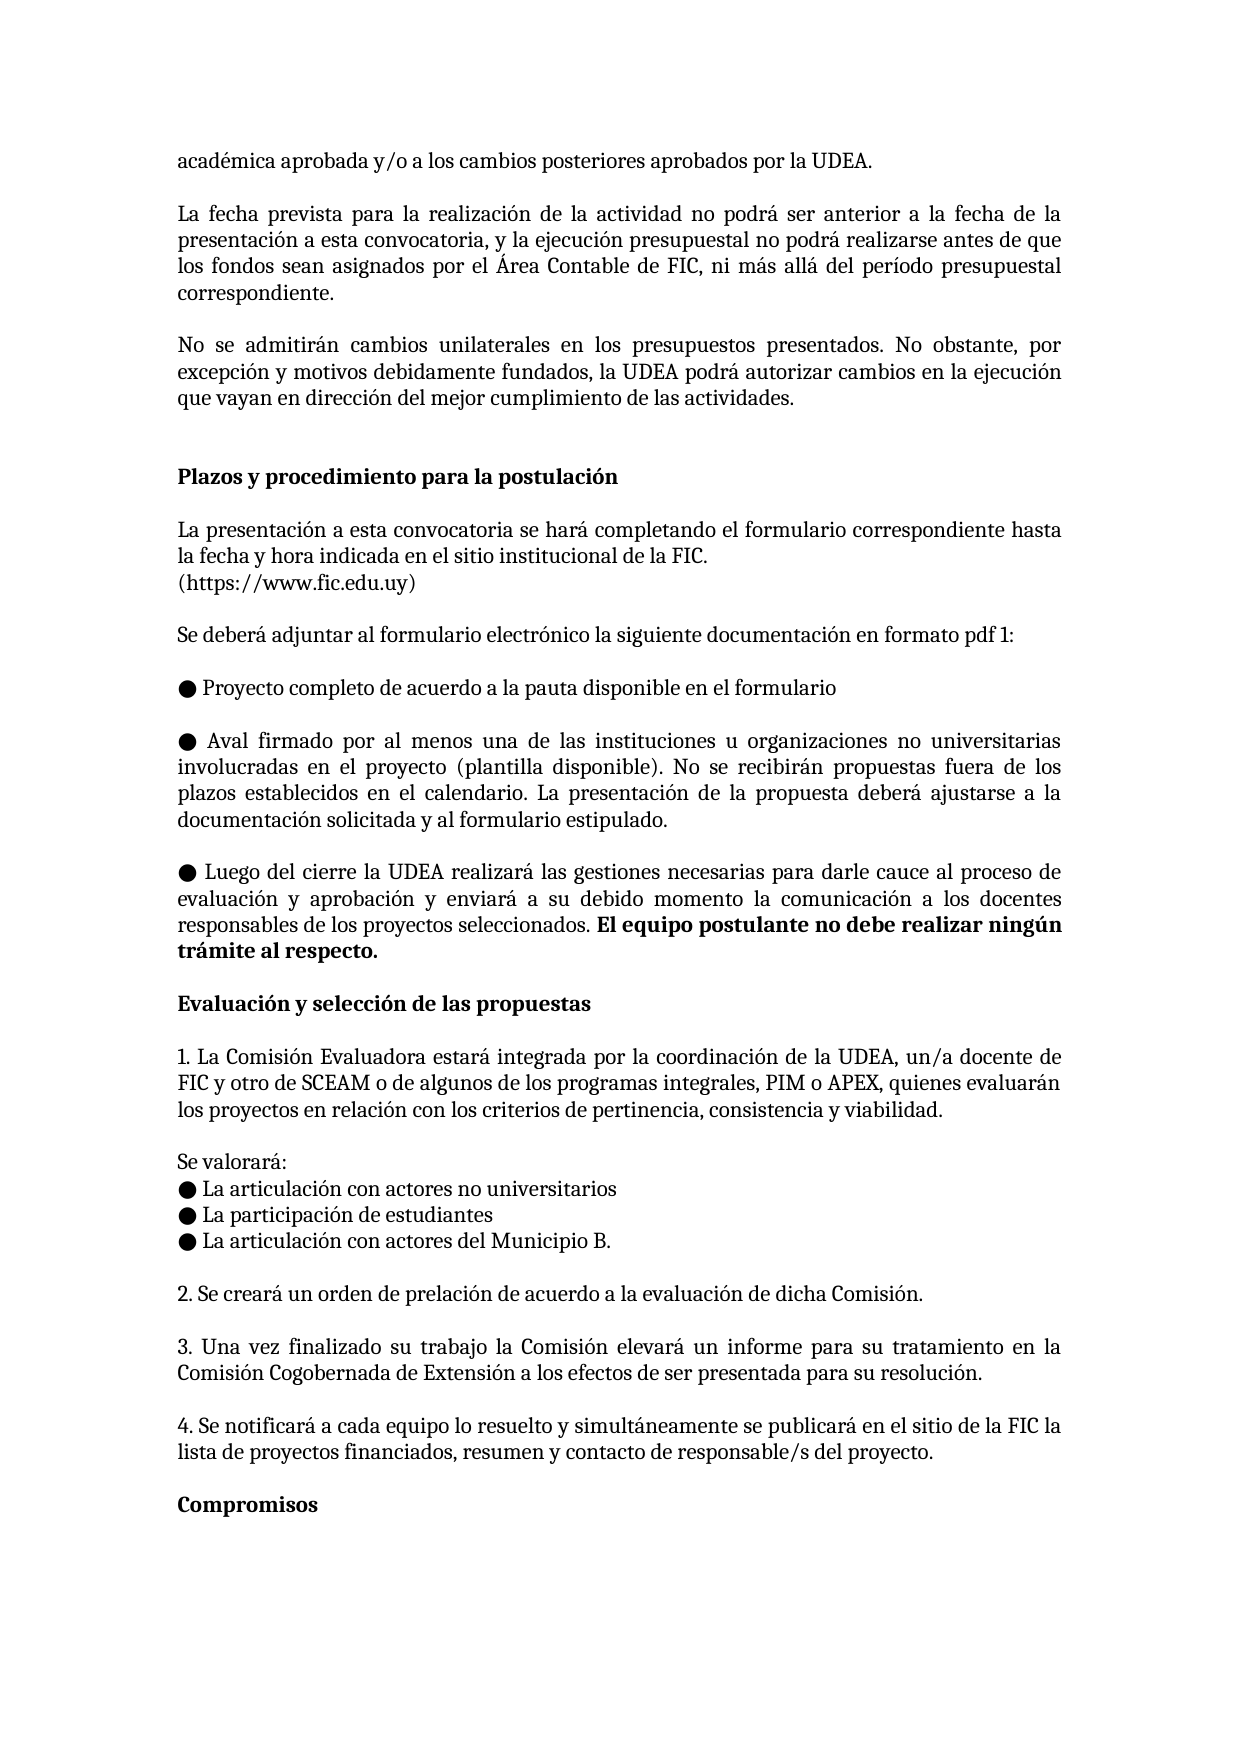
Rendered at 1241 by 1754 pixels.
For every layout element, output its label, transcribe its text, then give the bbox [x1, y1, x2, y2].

text ● La articulación con actores del Municipio B. [177, 1228, 1063, 1254]
text ● Proyecto completo de acuerdo a la pauta disponible en el formulario [177, 675, 1063, 701]
text ● Aval firmado por al menos una de las instituciones u organizaciones no universitarias involucradas en el proyecto (plantilla disponible). No se recibirán propuestas fuera de los plazos establecidos en el calendario. La presentación de la propuesta deberá ajustarse a la documentación solicitada y al formulario estipulado. [177, 727, 1063, 833]
text ● Luego del cierre la UDEA realizará las gestiones necesarias para darle cauce al proceso de evaluación y aprobación y enviará a su debido momento la comunicación a los docentes responsables de los proyectos seleccionados. El equipo postulante no debe realizar ningún trámite al respecto. [177, 859, 1063, 964]
text Se valorará: [177, 1149, 1063, 1175]
text académica aprobada y/o a los cambios posteriores aprobados por la UDEA. [177, 148, 1063, 174]
text Plazos y procedimiento para la postulación [177, 464, 1063, 490]
text La presentación a esta convocatoria se hará completando el formulario correspondiente hasta la fecha y hora indicada en el sitio institucional de la FIC. [177, 517, 1063, 569]
text ● La participación de estudiantes [177, 1202, 1063, 1228]
text 2. Se creará un orden de prelación de acuerdo a la evaluación de dicha Comisión. [177, 1281, 1063, 1307]
text Evaluación y selección de las propuestas [177, 991, 1063, 1017]
text 3. Una vez finalizado su trabajo la Comisión elevará un informe para su tratamiento en la Comisión Cogobernada de Extensión a los efectos de ser presentada para su resolución. [177, 1333, 1063, 1386]
text Compromisos [177, 1492, 1063, 1518]
text La fecha prevista para la realización de la actividad no podrá ser anterior a la fecha de la presentación a esta convocatoria, y la ejecución presupuestal no podrá realizarse antes de que los fondos sean asignados por el Área Contable de FIC, ni más allá del período presupuestal correspondiente. [177, 200, 1063, 306]
text 4. Se notificará a cada equipo lo resuelto y simultáneamente se publicará en el sitio de la FIC la lista de proyectos financiados, resumen y contacto de responsable/s del proyecto. [177, 1413, 1063, 1465]
text ● La articulación con actores no universitarios [177, 1175, 1063, 1202]
text No se admitirán cambios unilaterales en los presupuestos presentados. No obstante, por excepción y motivos debidamente fundados, la UDEA podrá autorizar cambios en la ejecución que vayan en dirección del mejor cumplimiento de las actividades. [177, 332, 1063, 411]
text (https://www.fic.edu.uy) [177, 569, 1063, 596]
text 1. La Comisión Evaluadora estará integrada por la coordinación de la UDEA, un/a docente de FIC y otro de SCEAM o de algunos de los programas integrales, PIM o APEX, quienes evaluarán los proyectos en relación con los criterios de pertinencia, consistencia y viabilidad. [177, 1044, 1063, 1123]
text Se deberá adjuntar al formulario electrónico la siguiente documentación en formato pdf 1: [177, 622, 1063, 648]
